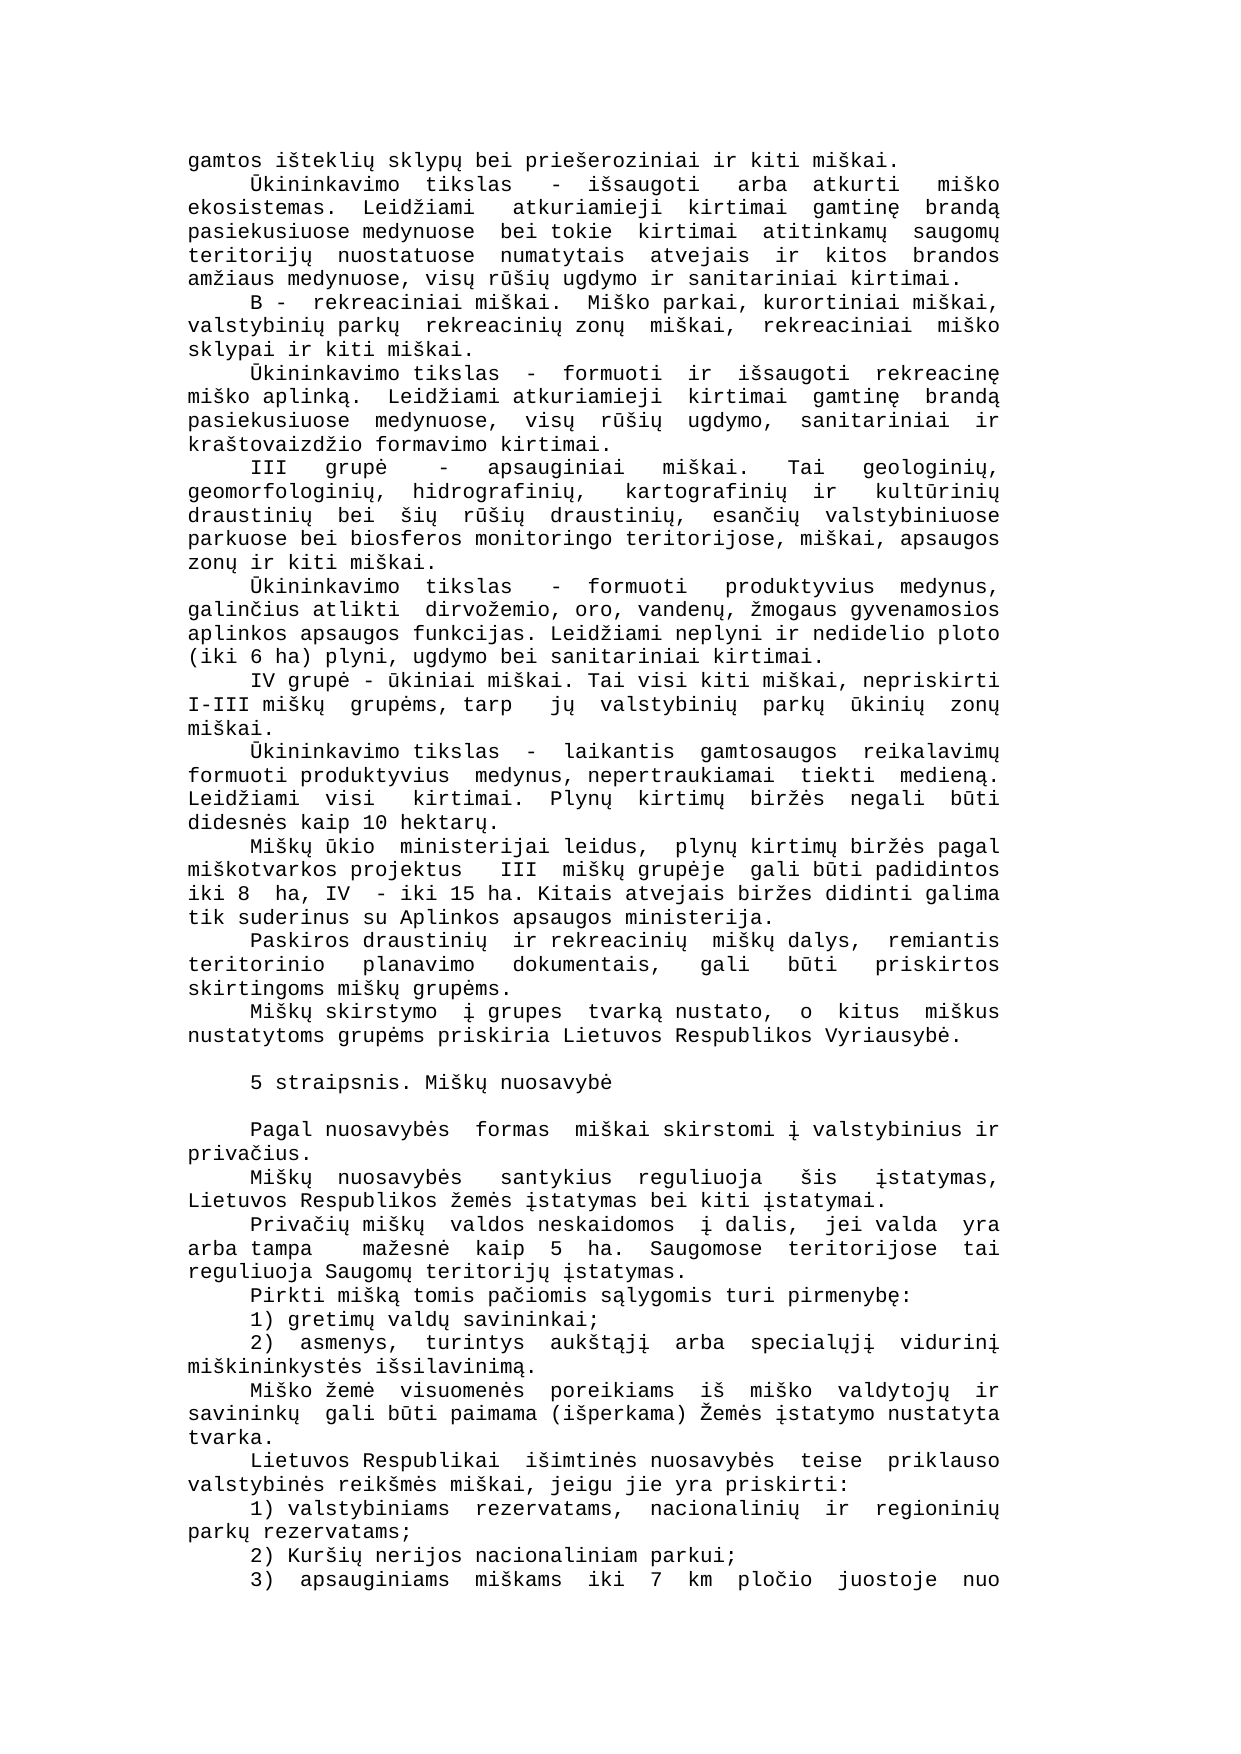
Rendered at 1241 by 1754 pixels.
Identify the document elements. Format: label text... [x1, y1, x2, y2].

text III grupė - apsauginiai miškai. Tai geologinių, [187, 457, 1053, 481]
text Ūkininkavimo tikslas - formuoti produktyvius medynus, [187, 576, 1053, 599]
text iki 8 ha, IV - iki 15 ha. Kitais atvejais biržes didinti galima [187, 883, 1053, 907]
text 2) asmenys, turintys aukštąjį arba specialųjį vidurinį [187, 1332, 1053, 1356]
text kraštovaizdžio formavimo kirtimai. [187, 434, 1053, 457]
text 1) valstybiniams rezervatams, nacionalinių ir regioninių [187, 1498, 1053, 1521]
text Ūkininkavimo tikslas - išsaugoti arba atkurti miško [187, 174, 1053, 197]
text didesnės kaip 10 hektarų. [187, 812, 1053, 836]
text B - rekreaciniai miškai. Miško parkai, kurortiniai miškai, [187, 292, 1053, 316]
text teritorijų nuostatuose numatytais atvejais ir kitos brandos [187, 244, 1053, 268]
text arba tampa mažesnė kaip 5 ha. Saugomose teritorijose tai [187, 1238, 1053, 1261]
text IV grupė - ūkiniai miškai. Tai visi kiti miškai, nepriskirti [187, 670, 1053, 694]
text Lietuvos Respublikai išimtinės nuosavybės teise priklauso [187, 1451, 1053, 1474]
text Pagal nuosavybės formas miškai skirstomi į valstybinius ir [187, 1119, 1053, 1143]
text parkuose bei biosferos monitoringo teritorijose, miškai, apsaugos [187, 528, 1053, 552]
text Lietuvos Respublikos žemės įstatymas bei kiti įstatymai. [187, 1190, 1053, 1214]
text aplinkos apsaugos funkcijas. Leidžiami neplyni ir nedidelio ploto [187, 623, 1053, 647]
text 2) Kuršių nerijos nacionaliniam parkui; [187, 1545, 1053, 1569]
text Miškų nuosavybės santykius reguliuoja šis įstatymas, [187, 1167, 1053, 1190]
text Ūkininkavimo tikslas - formuoti ir išsaugoti rekreacinę [187, 363, 1053, 386]
text Miškų skirstymo į grupes tvarką nustato, o kitus miškus [187, 1001, 1053, 1025]
text Miškų ūkio ministerijai leidus, plynų kirtimų biržės pagal [187, 836, 1053, 859]
text valstybinių parkų rekreacinių zonų miškai, rekreaciniai miško [187, 316, 1053, 339]
text amžiaus medynuose, visų rūšių ugdymo ir sanitariniai kirtimai. [187, 268, 1053, 292]
text savininkų gali būti paimama (išperkama) Žemės įstatymo nustatyta [187, 1403, 1053, 1427]
text geomorfologinių, hidrografinių, kartografinių ir kultūrinių [187, 481, 1053, 505]
text Ūkininkavimo tikslas - laikantis gamtosaugos reikalavimų [187, 741, 1053, 765]
text pasiekusiuose medynuose, visų rūšių ugdymo, sanitariniai ir [187, 410, 1053, 434]
text valstybinės reikšmės miškai, jeigu jie yra priskirti: [187, 1474, 1053, 1498]
text ekosistemas. Leidžiami atkuriamieji kirtimai gamtinę brandą [187, 197, 1053, 221]
text (iki 6 ha) plyni, ugdymo bei sanitariniai kirtimai. [187, 647, 1053, 670]
text 1) gretimų valdų savininkai; [187, 1309, 1053, 1332]
text miško aplinką. Leidžiami atkuriamieji kirtimai gamtinę brandą [187, 386, 1053, 410]
text Pirkti mišką tomis pačiomis sąlygomis turi pirmenybę: [187, 1285, 1053, 1309]
text Leidžiami visi kirtimai. Plynų kirtimų biržės negali būti [187, 788, 1053, 812]
text 5 straipsnis. Miškų nuosavybė [187, 1072, 1053, 1096]
text miškotvarkos projektus III miškų grupėje gali būti padidintos [187, 859, 1053, 883]
text privačius. [187, 1143, 1053, 1167]
text miškai. [187, 717, 1053, 741]
text teritorinio planavimo dokumentais, gali būti priskirtos [187, 954, 1053, 978]
text nustatytoms grupėms priskiria Lietuvos Respublikos Vyriausybė. [187, 1025, 1053, 1048]
text zonų ir kiti miškai. [187, 552, 1053, 576]
text parkų rezervatams; [187, 1521, 1053, 1545]
text tik suderinus su Aplinkos apsaugos ministerija. [187, 907, 1053, 930]
text skirtingoms miškų grupėms. [187, 978, 1053, 1001]
text draustinių bei šių rūšių draustinių, esančių valstybiniuose [187, 505, 1053, 528]
text sklypai ir kiti miškai. [187, 339, 1053, 363]
text reguliuoja Saugomų teritorijų įstatymas. [187, 1261, 1053, 1285]
text galinčius atlikti dirvožemio, oro, vandenų, žmogaus gyvenamosios [187, 599, 1053, 623]
text Privačių miškų valdos neskaidomos į dalis, jei valda yra [187, 1214, 1053, 1238]
text gamtos išteklių sklypų bei priešeroziniai ir kiti miškai. [187, 150, 1053, 174]
text miškininkystės išsilavinimą. [187, 1356, 1053, 1379]
text I-III miškų grupėms, tarp jų valstybinių parkų ūkinių zonų [187, 694, 1053, 717]
text tvarka. [187, 1427, 1053, 1451]
text Miško žemė visuomenės poreikiams iš miško valdytojų ir [187, 1379, 1053, 1403]
text pasiekusiuose medynuose bei tokie kirtimai atitinkamų saugomų [187, 221, 1053, 244]
text 3) apsauginiams miškams iki 7 km pločio juostoje nuo [187, 1569, 1053, 1592]
text formuoti produktyvius medynus, nepertraukiamai tiekti medieną. [187, 765, 1053, 788]
text Paskiros draustinių ir rekreacinių miškų dalys, remiantis [187, 930, 1053, 954]
